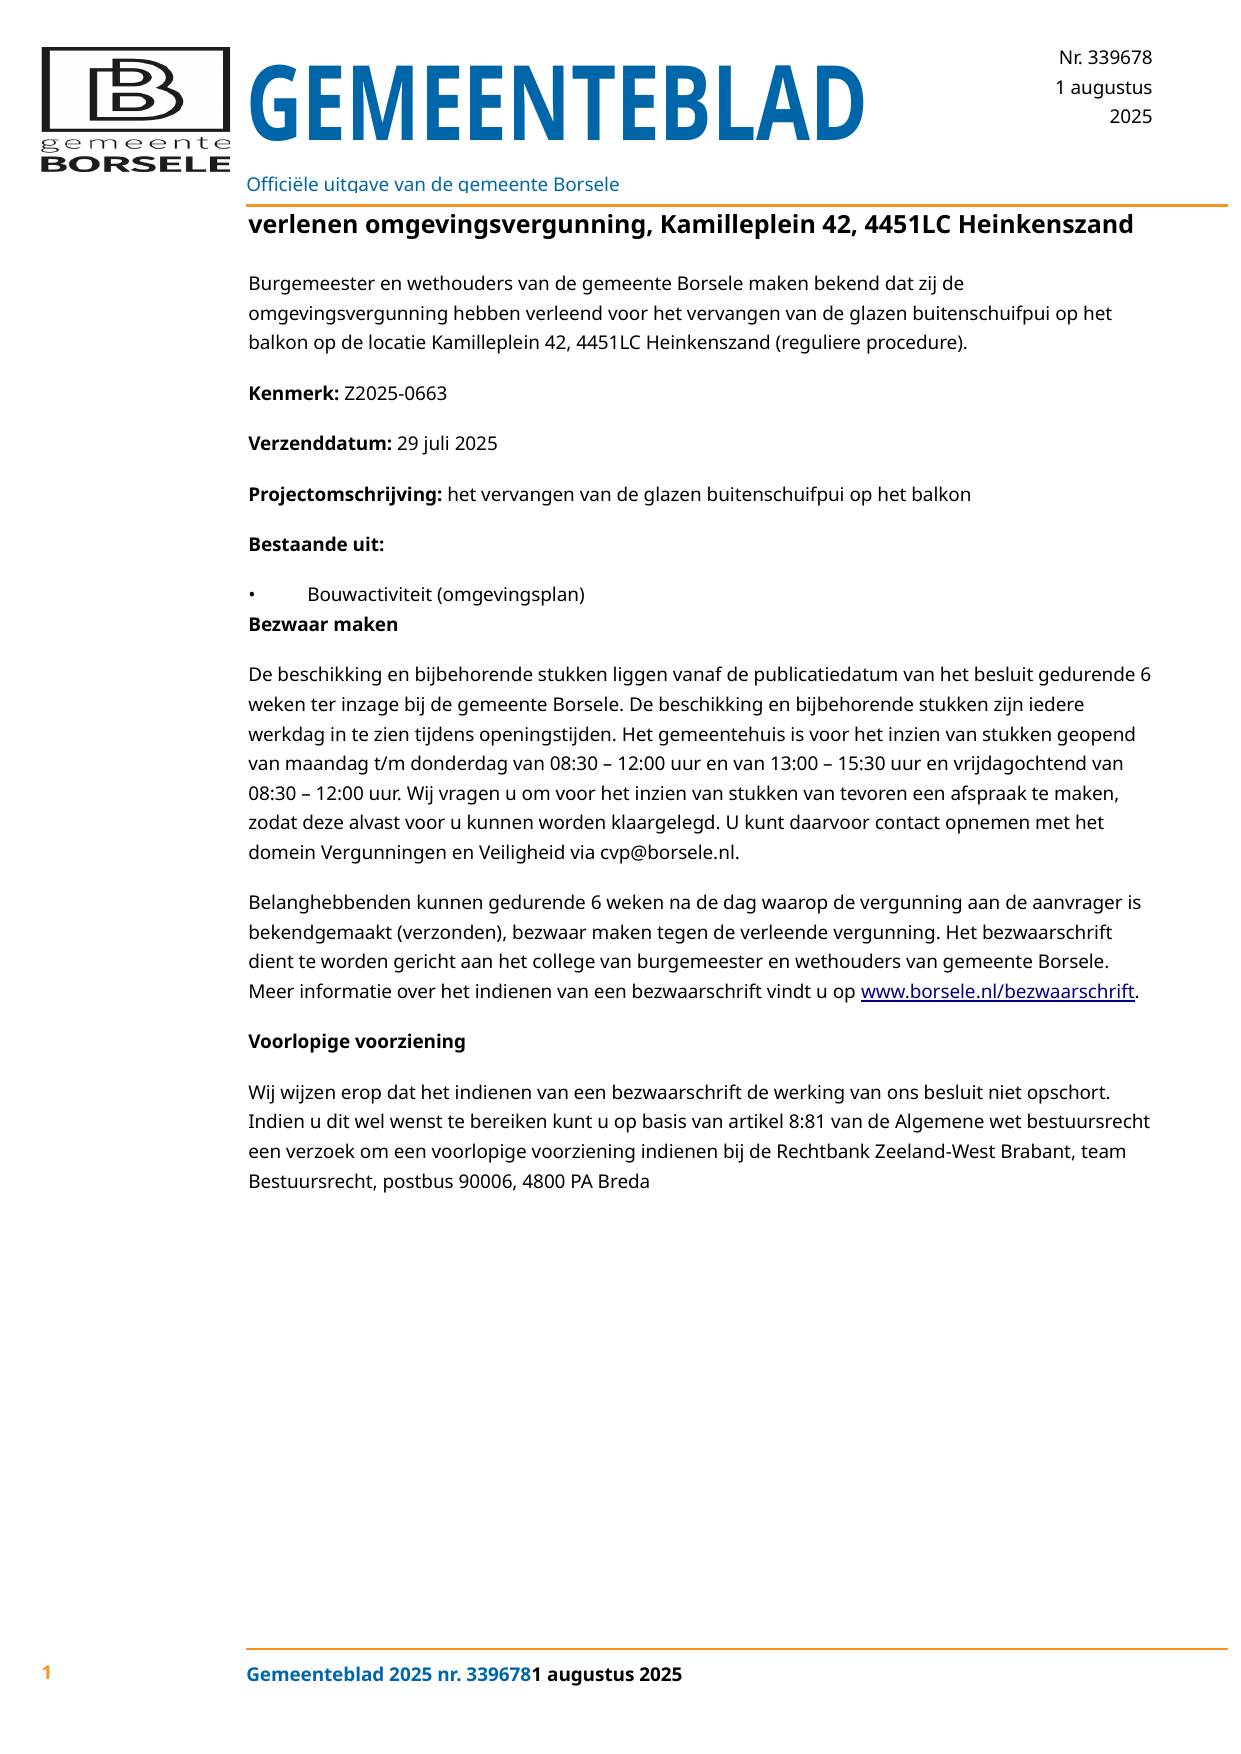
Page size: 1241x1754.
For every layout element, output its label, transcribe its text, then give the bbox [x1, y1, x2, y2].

text Kenmerk: Z2025-0663 [248, 380, 1152, 406]
text Bestaande uit: [248, 531, 1152, 557]
text De beschikking en bijbehorende stukken liggen vanaf de publicatiedatum van het besluit gedurende 6 weken ter inzage bij de gemeente Borsele. De beschikking en bijbehorende stukken zijn iedere werkdag in te zien tijdens openingstijden. Het gemeentehuis is voor het inzien van stukken geopend van maandag t/m donderdag van 08:30 – 12:00 uur en van 13:00 – 15:30 uur en vrijdagochtend van 08:30 – 12:00 uur. Wij vragen u om voor het inzien van stukken van tevoren een afspraak te maken, zodat deze alvast voor u kunnen worden klaargelegd. U kunt daarvoor contact opnemen met het domein Vergunningen en Veiligheid via cvp@borsele.nl. [248, 662, 1152, 865]
text Bezwaar maken [248, 611, 1152, 637]
text Belanghebbenden kunnen gedurende 6 weken na de dag waarop de vergunning aan de aanvrager is bekendgemaakt (verzonden), bezwaar maken tegen de verleende vergunning. Het bezwaarschrift dient te worden gericht aan het college van burgemeester en wethouders van gemeente Borsele. Meer informatie over het indienen van een bezwaarschrift vindt u op www.borsele.nl/bezwaarschrift. [248, 889, 1152, 1004]
text Burgemeester en wethouders van de gemeente Borsele maken bekend dat zij de omgevingsvergunning hebben verleend voor het vervangen van de glazen buitenschuifpui op het balkon op de locatie Kamilleplein 42, 4451LC Heinkenszand (reguliere procedure). [248, 270, 1152, 355]
text Projectomschrijving: het vervangen van de glazen buitenschuifpui op het balkon [248, 481, 1152, 506]
text Voorlopige voorziening [248, 1029, 1152, 1054]
list Bouwactiviteit (omgevingsplan) [248, 582, 1152, 607]
text Wij wijzen erop dat het indienen van een bezwaarschrift de werking van ons besluit niet opschort. Indien u dit wel wenst te bereiken kunt u op basis van artikel 8:81 van de Algemene wet bestuursrecht een verzoek om een voorlopige voorziening indienen bij de Rechtbank Zeeland-West Brabant, team Bestuursrecht, postbus 90006, 4800 PA Breda [248, 1079, 1152, 1193]
text Verzenddatum: 29 juli 2025 [248, 430, 1152, 456]
picture [41, 47, 231, 172]
text verlenen omgevingsvergunning, Kamilleplein 42, 4451LC Heinkenszand [248, 207, 1152, 241]
